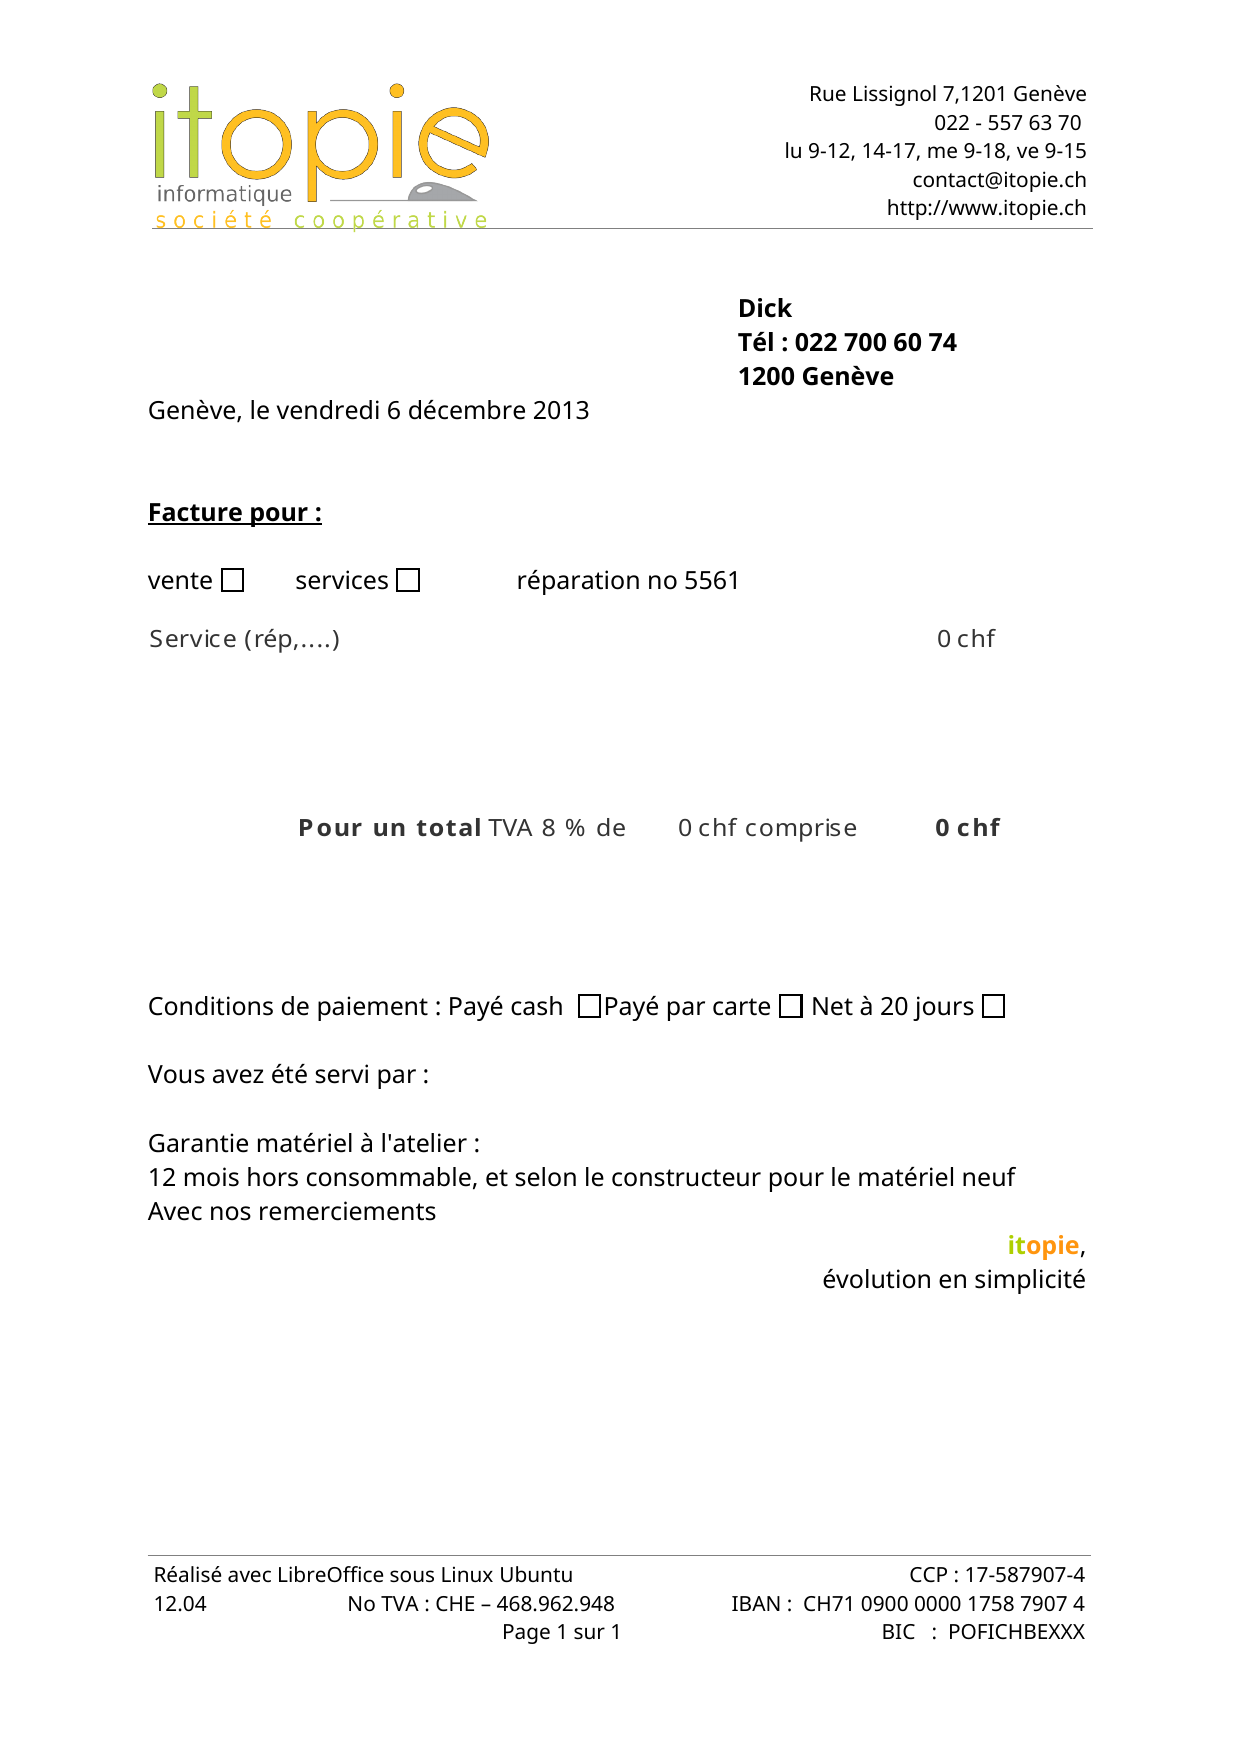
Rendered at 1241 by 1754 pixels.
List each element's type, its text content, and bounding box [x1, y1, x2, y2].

text Conditions de paiement : Payé cash Payé par carte Net à 20 jours [148, 989, 1093, 1023]
text Genève, le vendredi 6 décembre 2013 [148, 392, 1093, 427]
text Garantie matériel à l'atelier : [148, 1125, 1093, 1159]
text évolution en simplicité [148, 1262, 1093, 1296]
text 12 mois hors consommable, et selon le constructeur pour le matériel neuf [148, 1159, 1093, 1193]
text Avec nos remerciements [148, 1193, 1093, 1227]
text Facture pour : [148, 495, 1093, 529]
text Dick [148, 290, 1093, 324]
text Vous avez été servi par : [148, 1057, 1093, 1091]
text Tél : 022 700 60 74 [148, 324, 1093, 358]
picture [138, 72, 500, 244]
text itopie, [148, 1227, 1093, 1262]
text 1200 Genève [148, 358, 1093, 392]
text vente services réparation no 5561 [148, 563, 1093, 597]
